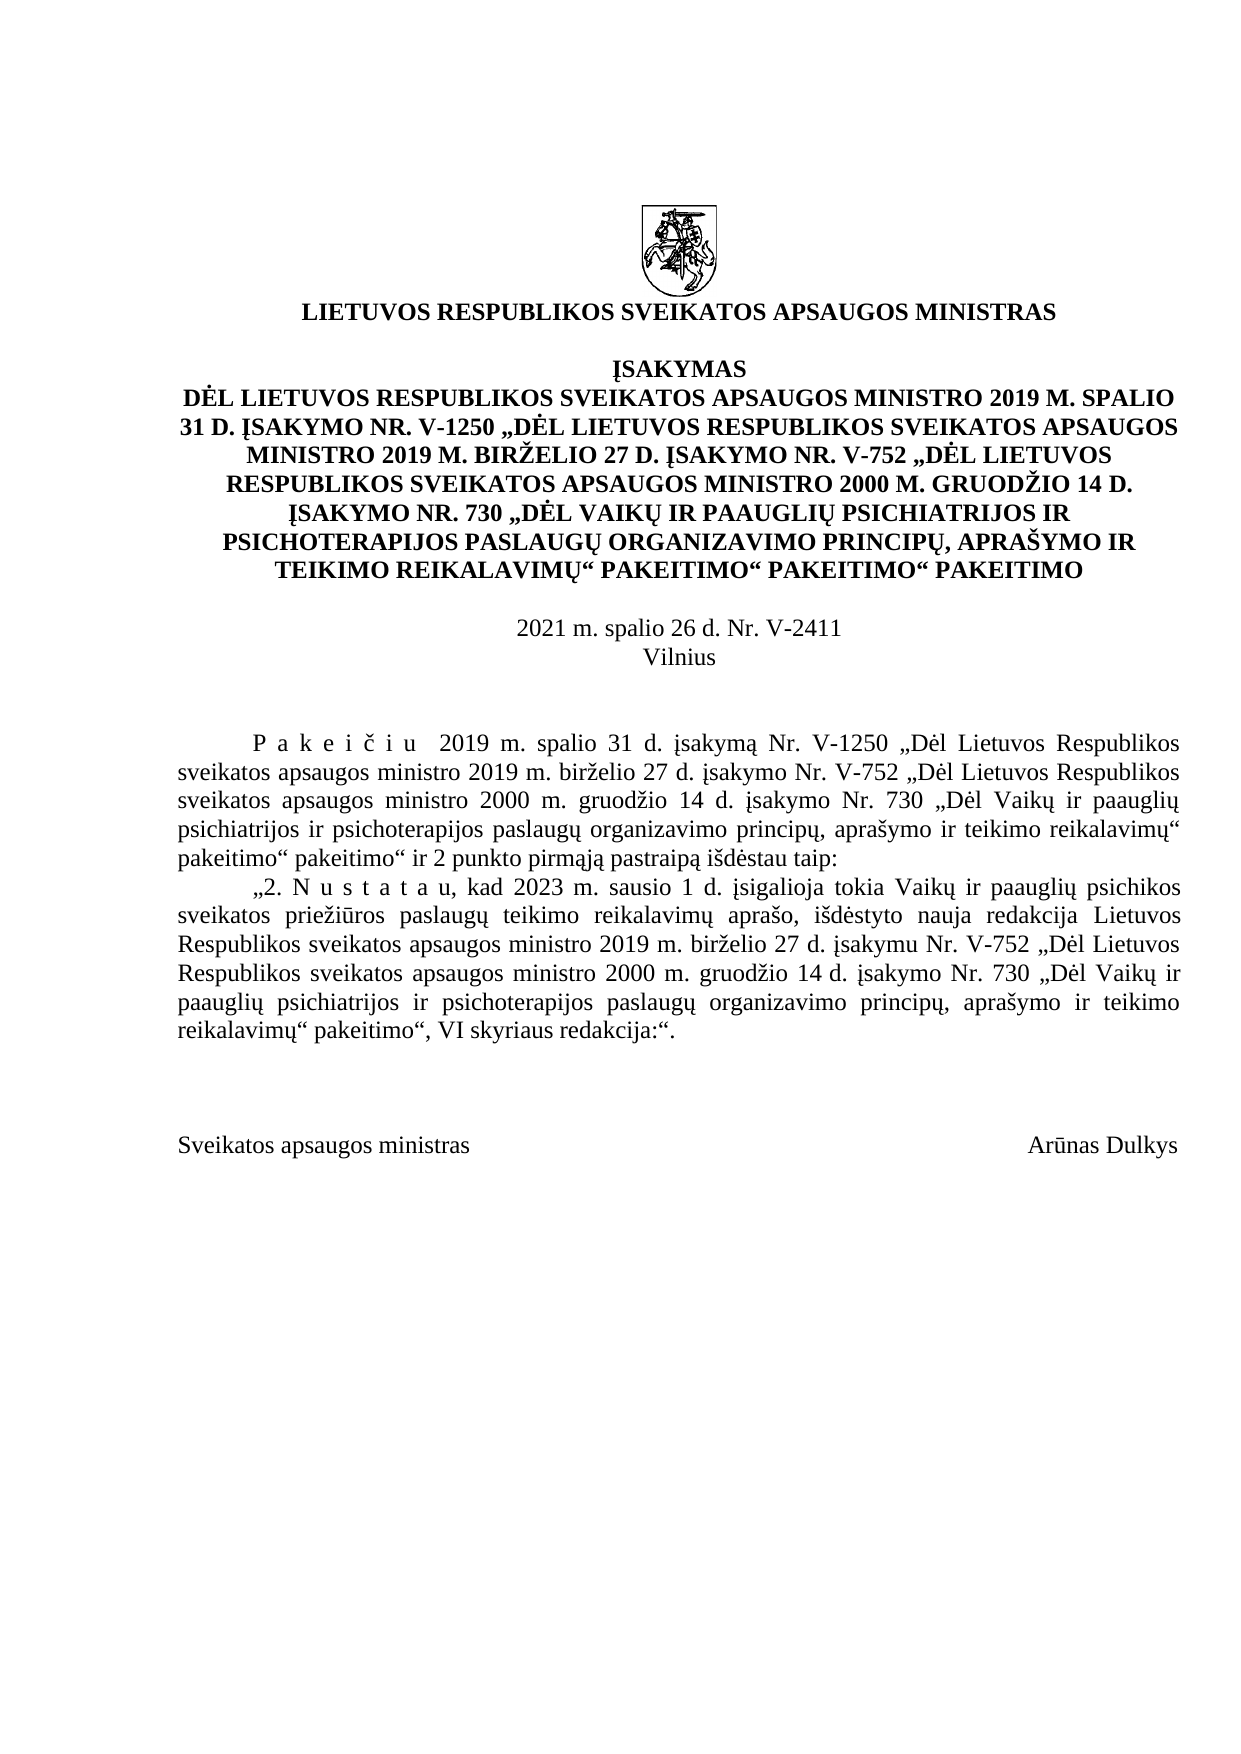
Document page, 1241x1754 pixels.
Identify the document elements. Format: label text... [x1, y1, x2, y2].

text Vilnius [177, 642, 1181, 670]
text LIETUVOS RESPUBLIKOS SVEIKATOS APSAUGOS MINISTRAS [177, 297, 1181, 325]
text DĖL Lietuvos Respublikos sveikatos apsaugos ministro 2019 m. spalio 31 d. ĮSAKYMO Nr. V-1250 „DĖL Lietuvos Respublikos sveikatos apsaugos ministro 2019 m. birželio 27 d. įsakymo Nr. V-752 „Dėl Lietuvos Respublikos sveikatos apsaugos ministro 2000 m. gruodžio 14 d. įsakymO Nr. 730 „Dėl Vaikų ir paauglių psichiatrijos ir psichoterapijos paslaugų organizavimo principų, aprašymo ir teikimo reikalavimų“ pakeitimo“ pakeitimo“ PAKEITIMO [177, 383, 1181, 584]
text Sveikatos apsaugos ministras Arūnas Dulkys [177, 1130, 1181, 1159]
text ĮSAKYMAS [177, 354, 1181, 383]
text P a k e i č i u 2019 m. spalio 31 d. įsakymą Nr. V-1250 „Dėl Lietuvos Respublikos sveikatos apsaugos ministro 2019 m. birželio 27 d. įsakymo Nr. V-752 „Dėl Lietuvos Respublikos sveikatos apsaugos ministro 2000 m. gruodžio 14 d. įsakymo Nr. 730 „Dėl Vaikų ir paauglių psichiatrijos ir psichoterapijos paslaugų organizavimo principų, aprašymo ir teikimo reikalavimų“ pakeitimo“ pakeitimo“ ir 2 punkto pirmąją pastraipą išdėstau taip: [177, 728, 1181, 872]
text 2021 m. spalio 26 d. Nr. V-2411 [177, 613, 1181, 642]
text „2. N u s t a t a u, kad 2023 m. sausio 1 d. įsigalioja tokia Vaikų ir paauglių psichikos sveikatos priežiūros paslaugų teikimo reikalavimų aprašo, išdėstyto nauja redakcija Lietuvos Respublikos sveikatos apsaugos ministro 2019 m. birželio 27 d. įsakymu Nr. V-752 „Dėl Lietuvos Respublikos sveikatos apsaugos ministro 2000 m. gruodžio 14 d. įsakymo Nr. 730 „Dėl Vaikų ir paauglių psichiatrijos ir psichoterapijos paslaugų organizavimo principų, aprašymo ir teikimo reikalavimų“ pakeitimo“, VI skyriaus redakcija:“. [177, 872, 1181, 1044]
